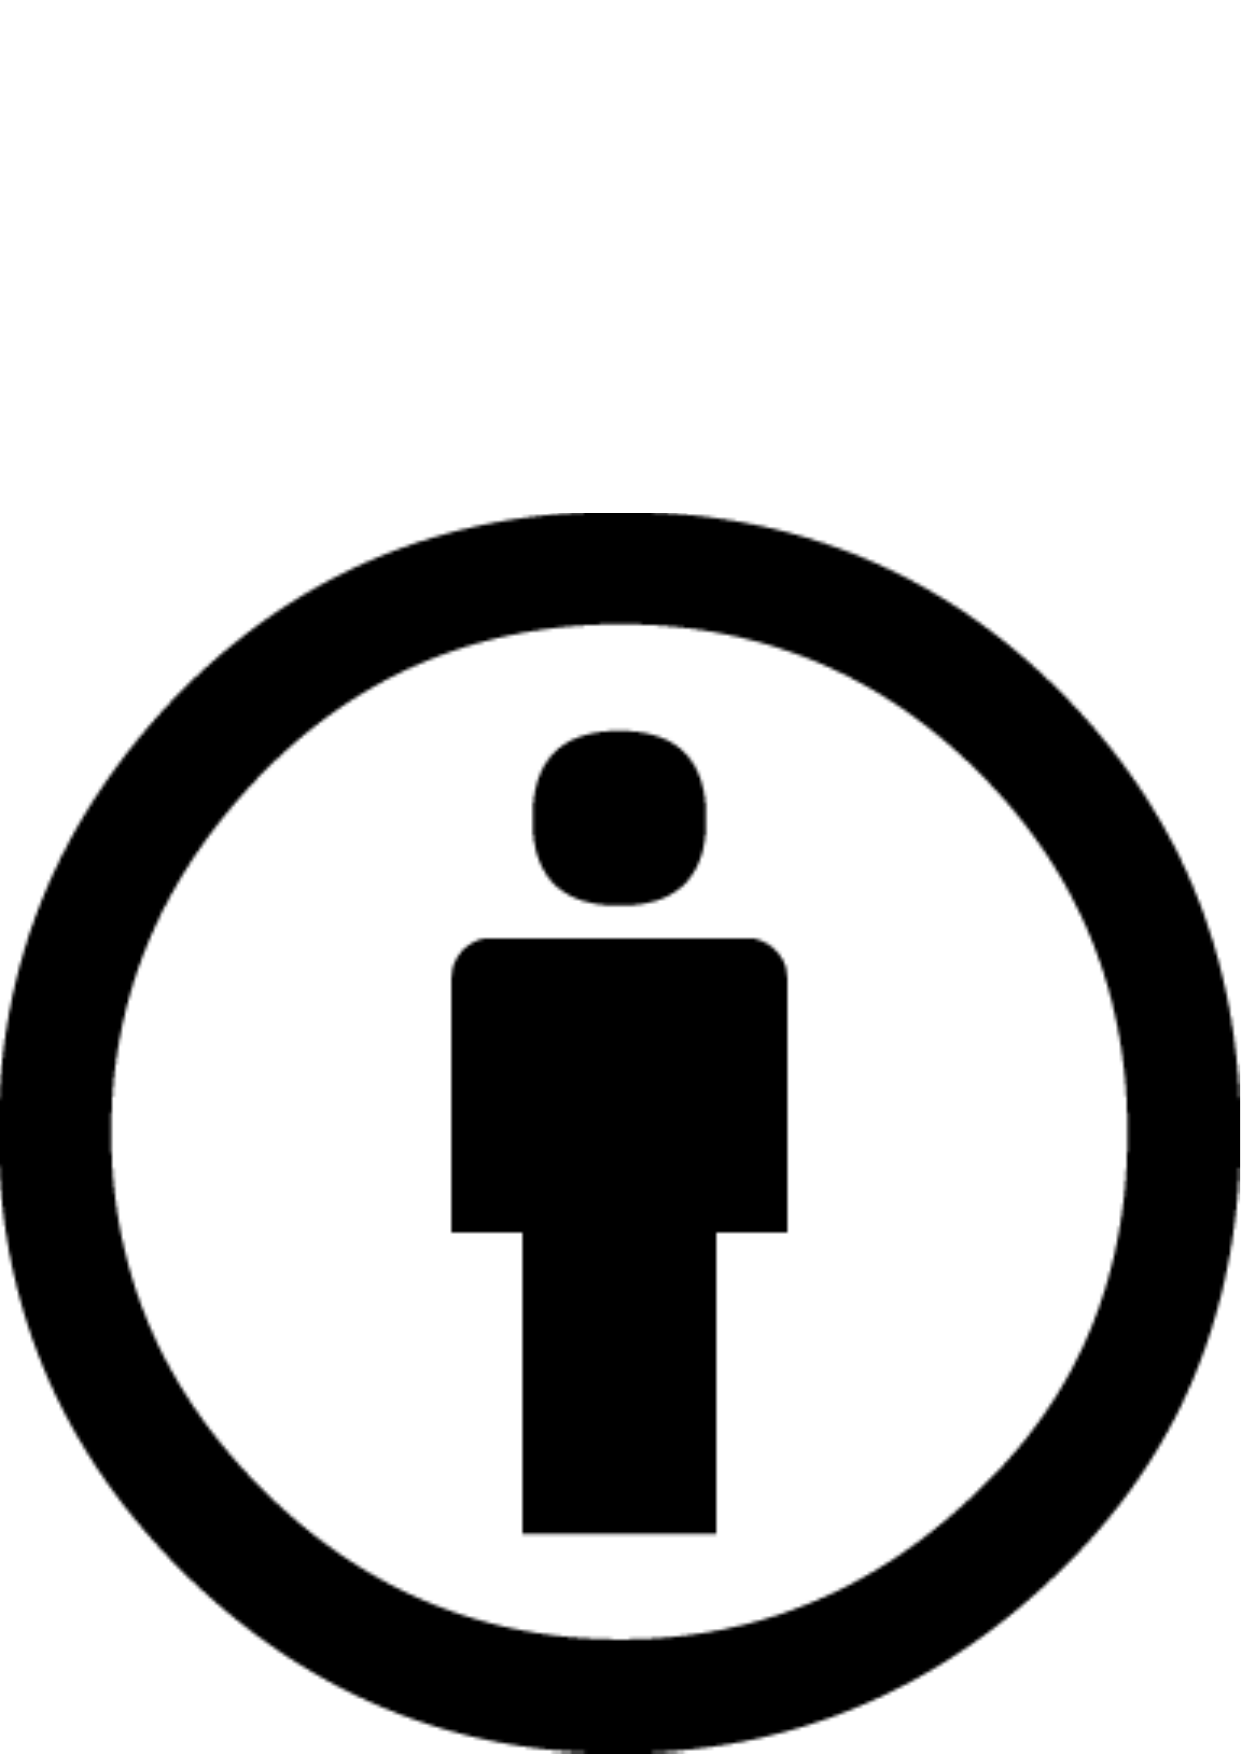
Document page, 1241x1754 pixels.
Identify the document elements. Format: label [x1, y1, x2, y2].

picture [0, 513, 1241, 1754]
